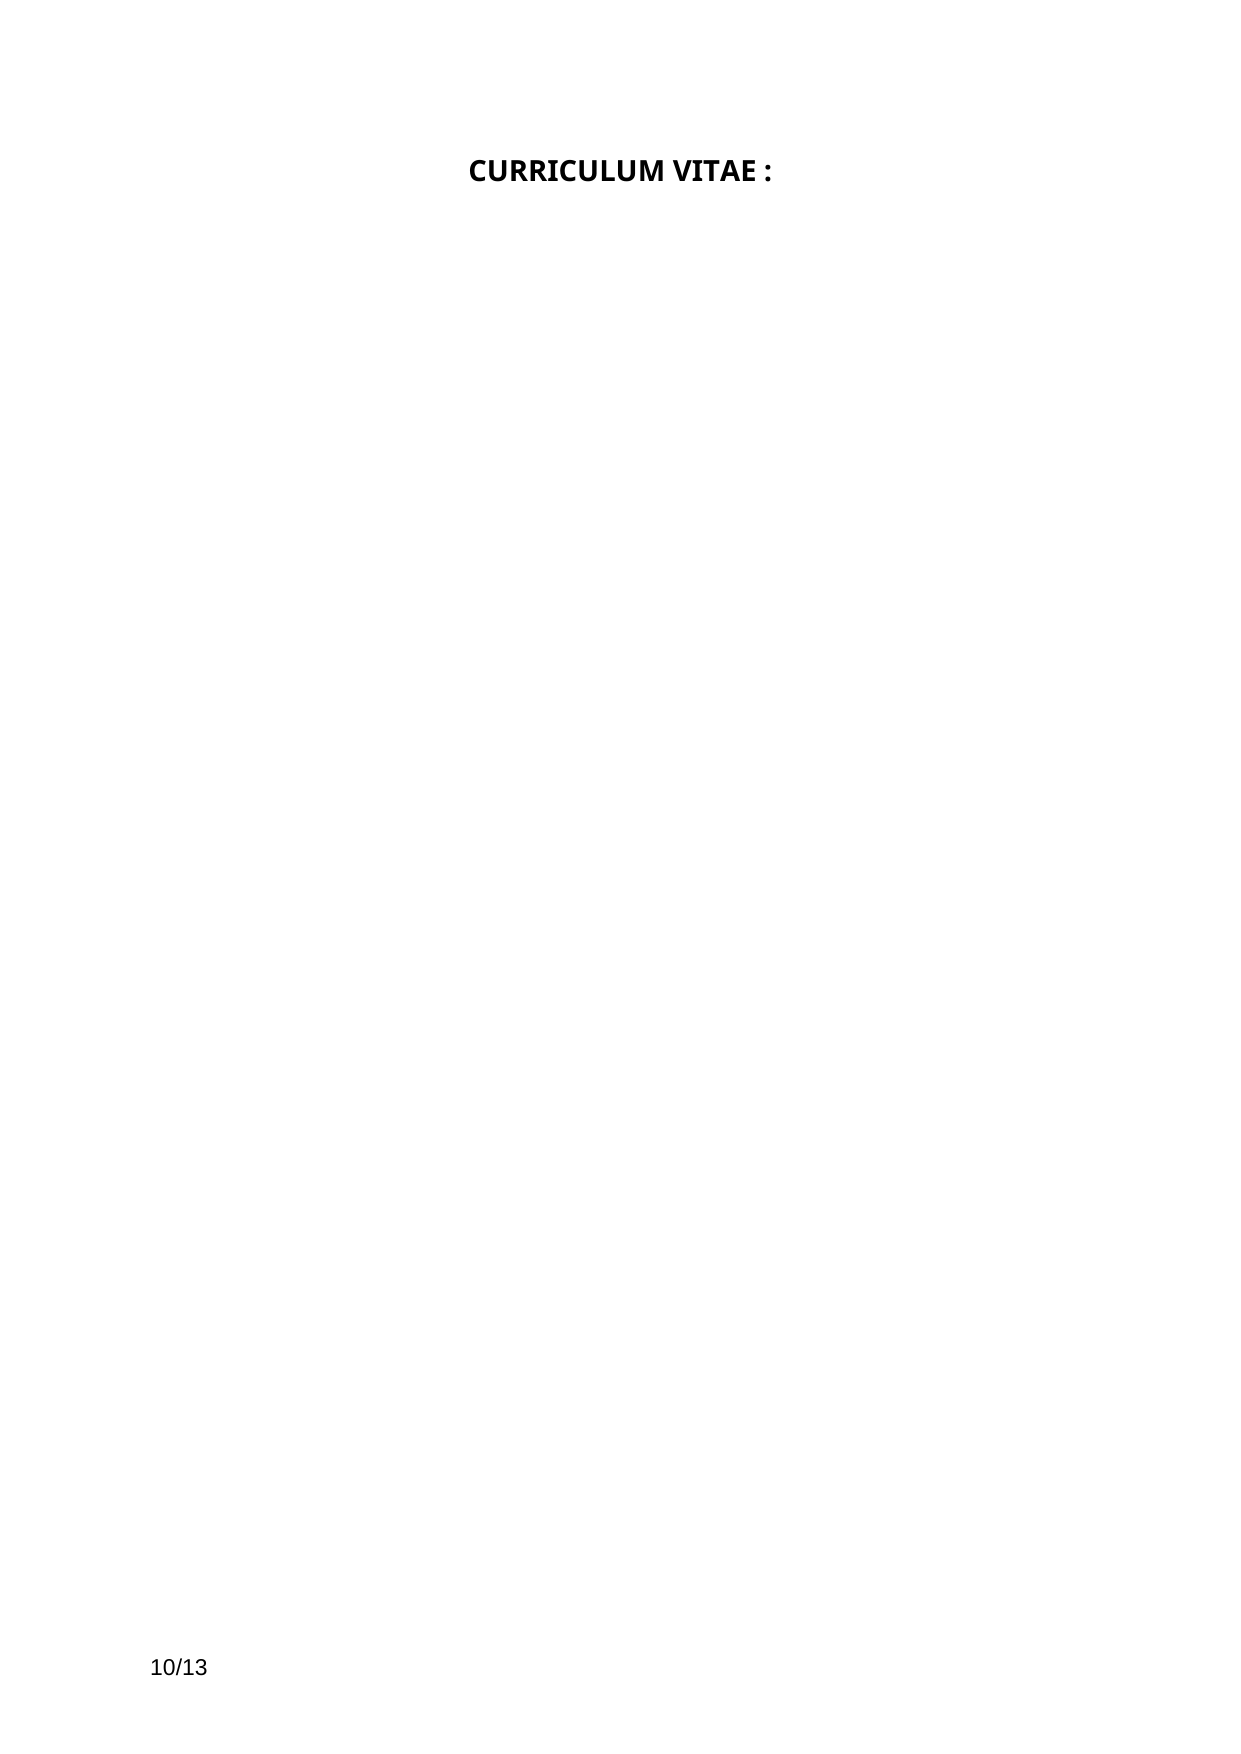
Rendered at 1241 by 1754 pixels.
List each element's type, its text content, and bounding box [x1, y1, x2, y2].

text CURRICULUM VITAE : [150, 150, 1091, 1392]
